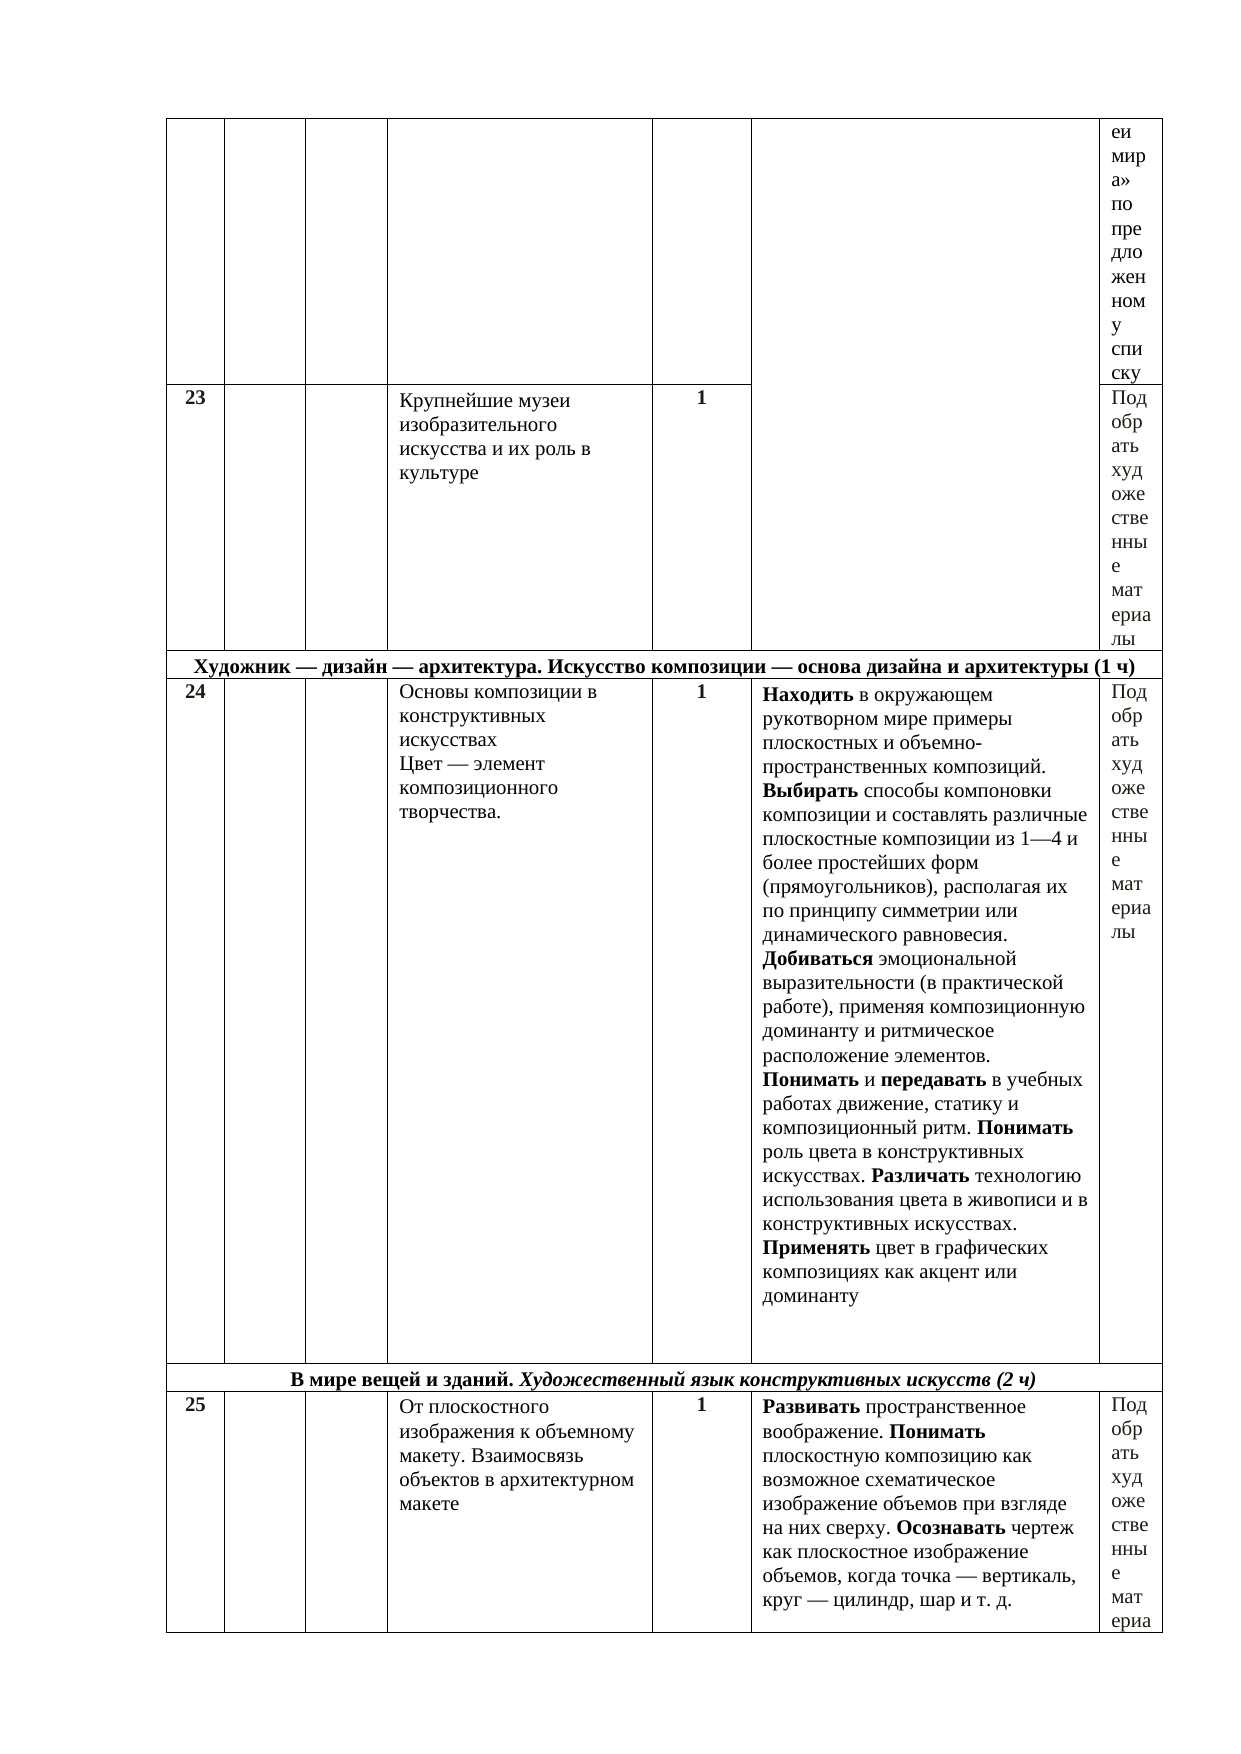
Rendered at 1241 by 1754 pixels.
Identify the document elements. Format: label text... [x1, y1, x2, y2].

table_cell [388, 119, 652, 384]
table_cell 1 [653, 1392, 751, 1632]
table_cell Находить в окружающем рукотворном мире примеры плоскостных и объемно-пространственных композиций. Выбирать способы компоновки композиции и составлять различные плоскостные композиции из 1—4 и более простейших форм (прямоугольников), располагая их по принципу симметрии или динамического равновесия. Добиваться эмоциональной выразительности (в практической работе), применяя композиционную доминанту и ритмическое расположение элементов. Понимать и передавать в учебных работах движение, статику и композиционный ритм. Понимать роль цвета в конструктивных искусствах. Различать технологию использования цвета в живописи и в конструктивных искусствах. Применять цвет в графических композициях как акцент или доминанту [752, 679, 1099, 1362]
table_cell Подобрать художественные материа [1100, 1392, 1162, 1632]
table_cell еи мира» по предложенному списку [1100, 119, 1162, 384]
table_cell [653, 119, 751, 384]
table_cell [306, 1392, 387, 1632]
table_cell 23 [167, 385, 224, 649]
table_cell [306, 385, 387, 649]
table_cell [306, 119, 387, 384]
table_cell 1 [653, 385, 751, 649]
table_cell Развивать пространственное воображение. Понимать плоскостную композицию как возможное схематическое изображение объемов при взгляде на них сверху. Осознавать чертеж как плоскостное изображение объемов, когда точка — вертикаль, круг — цилиндр, шар и т. д. [752, 1392, 1099, 1632]
table_cell Подобрать художественные материалы [1100, 385, 1162, 649]
table_cell Крупнейшие музеи изобразительного искусства и их роль в культуре [388, 385, 652, 649]
table_cell 25 [167, 1392, 224, 1632]
table_cell От плоскостного изображения к объемному макету. Взаимосвязь объектов в архитектурном макете [388, 1392, 652, 1632]
table_cell Основы композиции в конструктивных искусствах Цвет — элемент композиционного творчества. [388, 679, 652, 1362]
table_cell 24 [167, 679, 224, 1362]
table_cell [225, 385, 305, 649]
table_cell [225, 119, 305, 384]
table_cell В мире вещей и зданий. Художественный язык конструктивных искусств (2 ч) [167, 1364, 1162, 1391]
table_cell [167, 119, 224, 384]
table_cell [225, 679, 305, 1362]
table_cell 1 [653, 679, 751, 1362]
table_cell [225, 1392, 305, 1632]
table_cell Художник — дизайн — архитектура. Искусство композиции — основа дизайна и архитектуры (1 ч) [167, 651, 1162, 678]
table_cell [306, 679, 387, 1362]
table_cell Подобрать художественные материалы [1100, 679, 1162, 1362]
table_cell [752, 119, 1099, 649]
